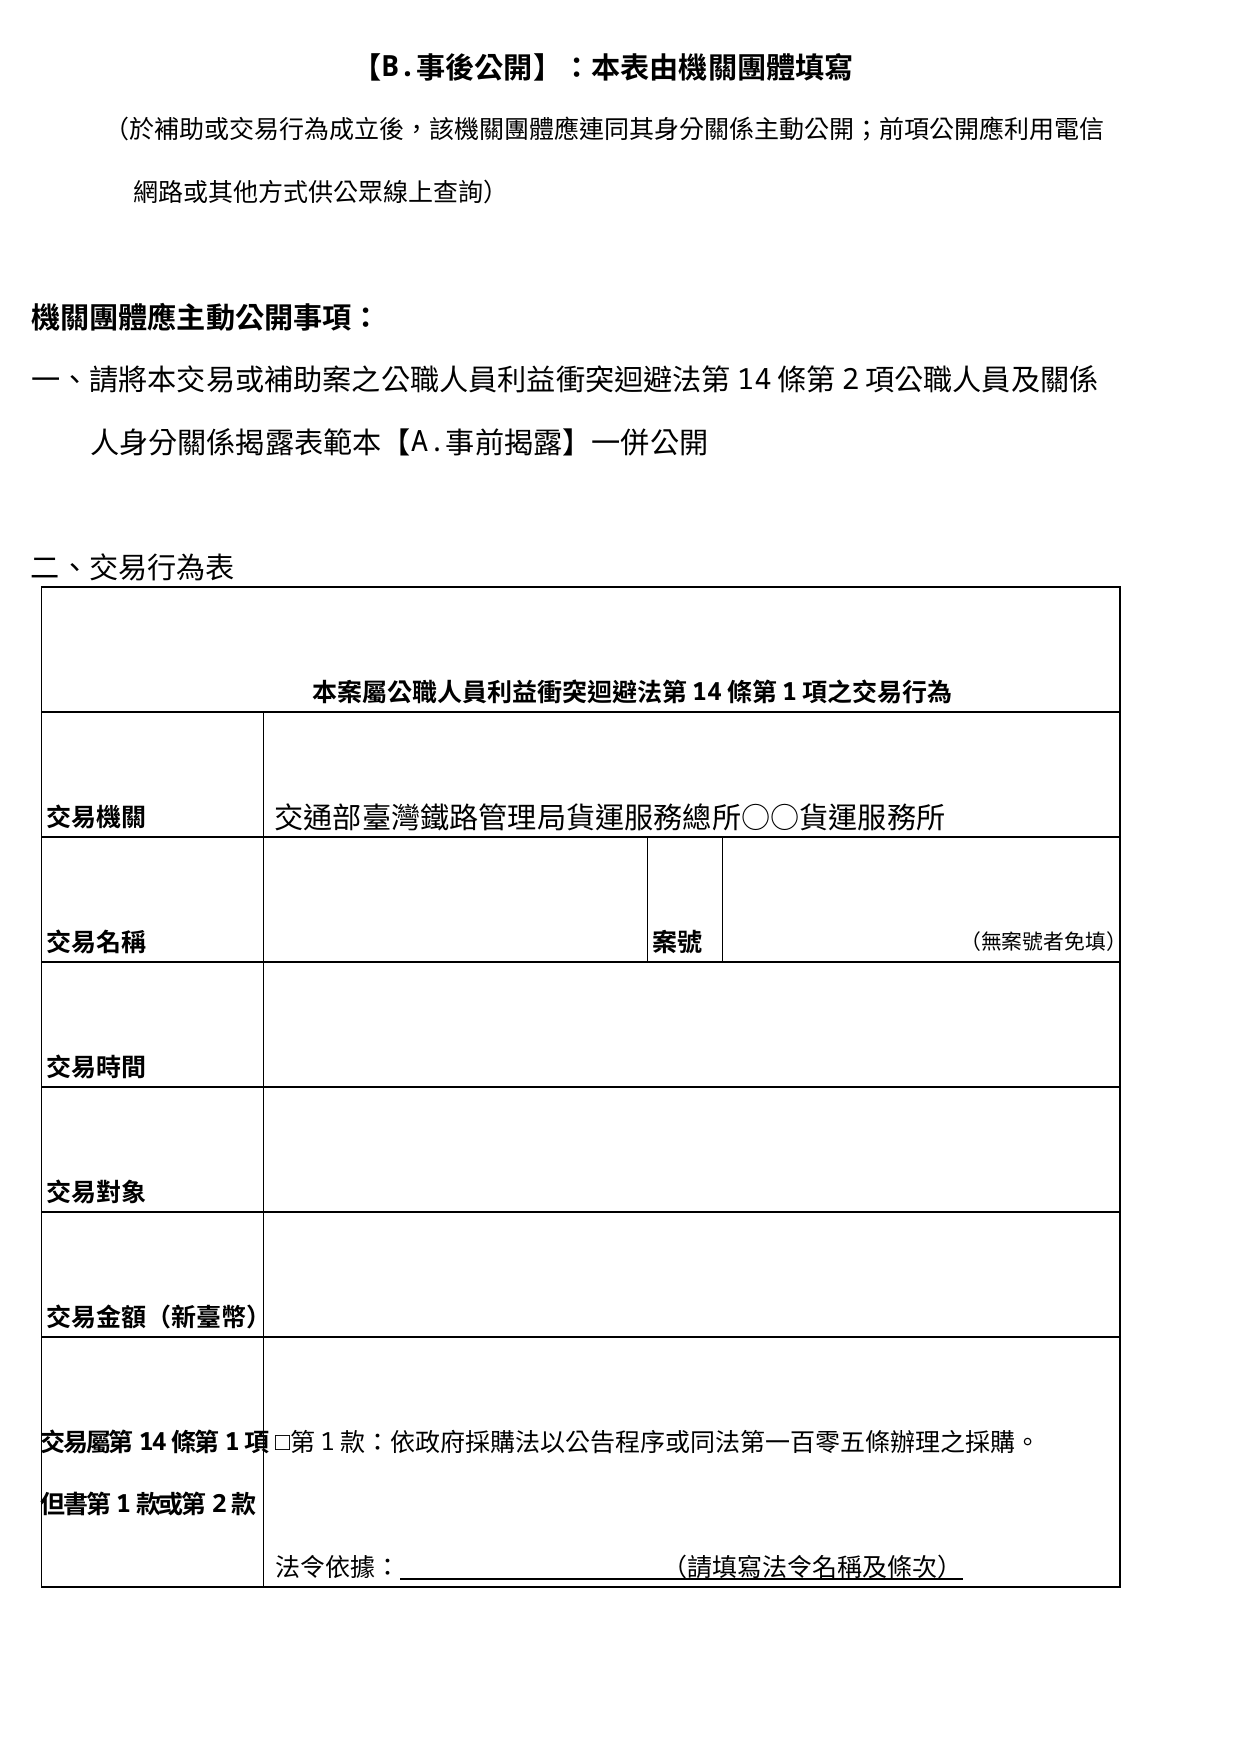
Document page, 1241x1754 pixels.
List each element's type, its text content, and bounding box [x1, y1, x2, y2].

table_cell 案號 [648, 838, 722, 961]
table_cell （無案號者免填） [723, 838, 1119, 961]
table_cell 交易名稱 [42, 838, 263, 961]
table_cell [264, 838, 647, 961]
table_cell [264, 963, 1119, 1086]
table_cell 交易金額（新臺幣） [42, 1213, 263, 1336]
text 二、交易行為表 [30, 524, 1234, 586]
text 一、請將本交易或補助案之公職人員利益衝突迴避法第14條第2項公職人員及關係人身分關係揭露表範本【A.事前揭露】一併公開 [31, 336, 1125, 461]
table_cell [264, 1088, 1119, 1211]
table_cell 交通部臺灣鐵路管理局貨運服務總所○○貨運服務所 [264, 713, 1119, 836]
text 機關團體應主動公開事項： [31, 274, 1234, 336]
table_cell [264, 1213, 1119, 1336]
table_cell 交易屬第14條第1項 但書第1款或第2款 [42, 1338, 263, 1586]
table_cell □第1款：依政府採購法以公告程序或同法第一百零五條辦理之採購。 法令依據： （請填寫法令名稱及條次） [264, 1338, 1119, 1586]
text （於補助或交易行為成立後，該機關團體應連同其身分關係主動公開；前項公開應利用電信網路或其他方式供公眾線上查詢） [104, 86, 1125, 211]
table_header 本案屬公職人員利益衝突迴避法第14條第1項之交易行為 [42, 588, 1119, 711]
table_cell 交易對象 [42, 1088, 263, 1211]
table_cell 交易時間 [42, 963, 263, 1086]
table_cell 交易機關 [42, 713, 263, 836]
text 【B.事後公開】：本表由機關團體填寫 [0, 24, 1234, 86]
